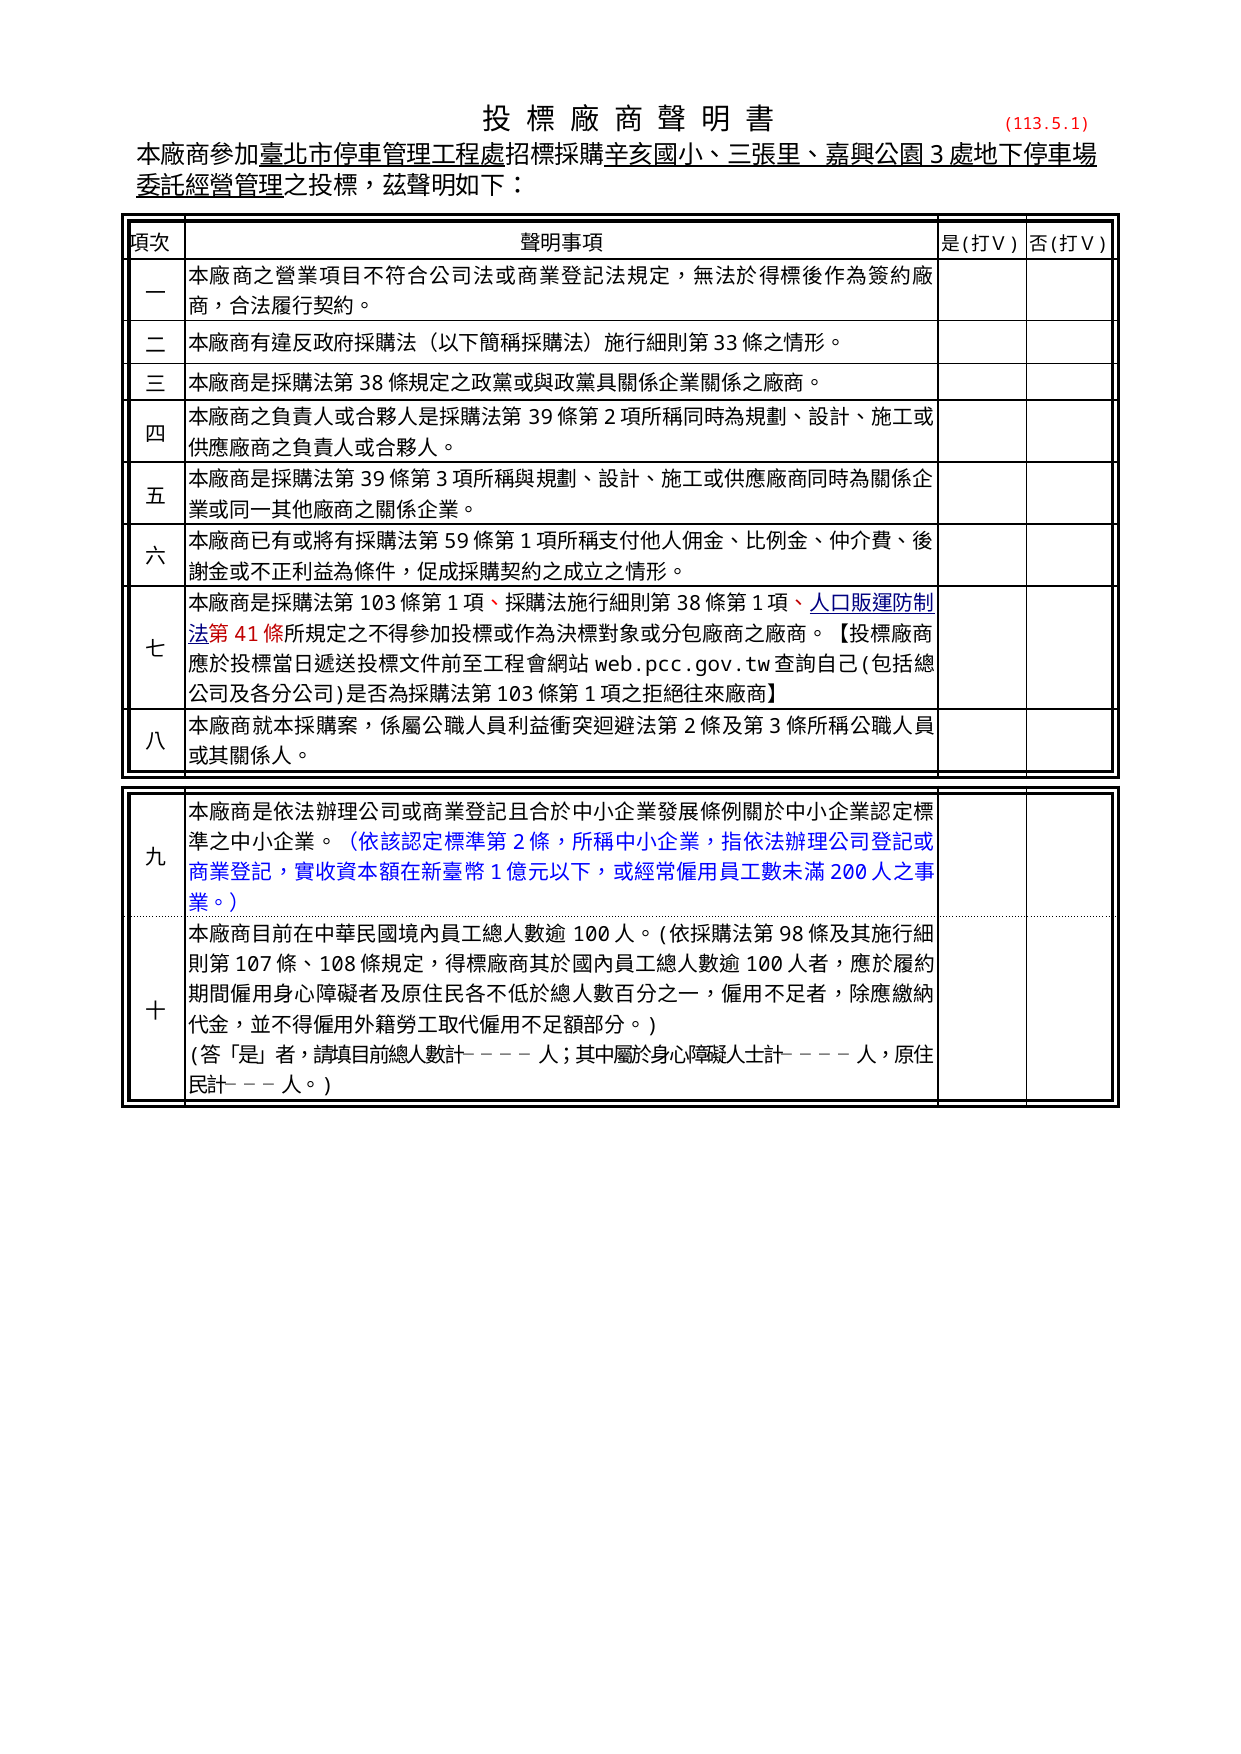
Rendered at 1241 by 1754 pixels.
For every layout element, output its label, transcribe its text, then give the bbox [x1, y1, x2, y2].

table_cell [1027, 916, 1111, 1099]
table_cell [939, 364, 1026, 399]
table_cell [939, 525, 1026, 585]
table_cell 本廠商是採購法第38條規定之政黨或與政黨具關係企業關係之廠商。 [186, 364, 937, 399]
table_cell 本廠商是採購法第103條第1項、採購法施行細則第38條第1項、人口販運防制法第41條所規定之不得參加投標或作為決標對象或分包廠商之廠商。【投標廠商應於投標當日遞送投標文件前至工程會網站web.pcc.gov.tw查詢自己(包括總公司及各分公司)是否為採購法第103條第1項之拒絕往來廠商】 [186, 587, 937, 708]
table_cell 本廠商目前在中華民國境內員工總人數逾100人。(依採購法第98條及其施行細則第107條、108條規定，得標廠商其於國內員工總人數逾100人者，應於履約期間僱用身心障礙者及原住民各不低於總人數百分之一，僱用不足者，除應繳納代金，並不得僱用外籍勞工取代僱用不足額部分。) (答「是」者，請填目前總人數計╴╴╴╴人；其中屬於身心障礙人士計╴╴╴╴人，原住民計╴╴╴人。) [186, 916, 937, 1099]
table_cell 七 [131, 587, 184, 708]
table_cell [1027, 463, 1111, 523]
table_cell 六 [131, 525, 184, 585]
table_cell [939, 260, 1026, 320]
table_header 項次 [126, 216, 184, 258]
table_header 否(打Ｖ) [1027, 216, 1115, 258]
table_cell 四 [131, 401, 184, 461]
table_cell [1027, 587, 1111, 708]
table_cell [939, 401, 1026, 461]
text 本廠商參加臺北市停車管理工程處招標採購辛亥國小、三張里、嘉興公園3處地下停車場委託經營管理之投標，茲聲明如下： [136, 138, 1104, 201]
table_cell 本廠商有違反政府採購法（以下簡稱採購法）施行細則第33條之情形。 [186, 321, 937, 362]
table_cell 五 [131, 463, 184, 523]
table_cell [939, 916, 1026, 1099]
table_header [1027, 789, 1115, 916]
table_cell [939, 463, 1026, 523]
table_header [1027, 795, 1111, 916]
table_cell 本廠商之營業項目不符合公司法或商業登記法規定，無法於得標後作為簽約廠商，合法履行契約。 [186, 260, 937, 320]
table_cell 一 [131, 260, 184, 320]
table_cell 本廠商是採購法第39條第3項所稱與規劃、設計、施工或供應廠商同時為關係企業或同一其他廠商之關係企業。 [186, 463, 937, 523]
table_cell 八 [131, 710, 184, 770]
table_header 聲明事項 [186, 223, 937, 258]
table_cell 本廠商已有或將有採購法第59條第1項所稱支付他人佣金、比例金、仲介費、後謝金或不正利益為條件，促成採購契約之成立之情形。 [186, 525, 937, 585]
table_cell [939, 587, 1026, 708]
table_cell 二 [131, 321, 184, 362]
table_cell [1027, 710, 1111, 770]
table_header 九 [126, 789, 184, 916]
table_cell [939, 321, 1026, 362]
table_cell [1027, 321, 1111, 362]
table_cell 本廠商就本採購案，係屬公職人員利益衝突迴避法第2條及第3條所稱公職人員或其關係人。 [186, 710, 937, 770]
table_header 是(打Ｖ) [939, 223, 1026, 258]
table_cell [1027, 260, 1111, 320]
table_cell [1027, 364, 1111, 399]
table_cell 十 [131, 916, 184, 1099]
table_header [939, 795, 1026, 916]
text 投 標 廠 商 聲 明 書 (113.5.1) [136, 96, 1104, 138]
table_header 本廠商是依法辦理公司或商業登記且合於中小企業發展條例關於中小企業認定標準之中小企業。（依該認定標準第2條，所稱中小企業，指依法辦理公司登記或商業登記，實收資本額在新臺幣1億元以下，或經常僱用員工數未滿200人之事業。） [186, 795, 937, 916]
table_cell [1027, 401, 1111, 461]
table_cell [939, 710, 1026, 770]
table_cell 三 [131, 364, 184, 399]
table_cell 本廠商之負責人或合夥人是採購法第39條第2項所稱同時為規劃、設計、施工或供應廠商之負責人或合夥人。 [186, 401, 937, 461]
table_cell [1027, 525, 1111, 585]
